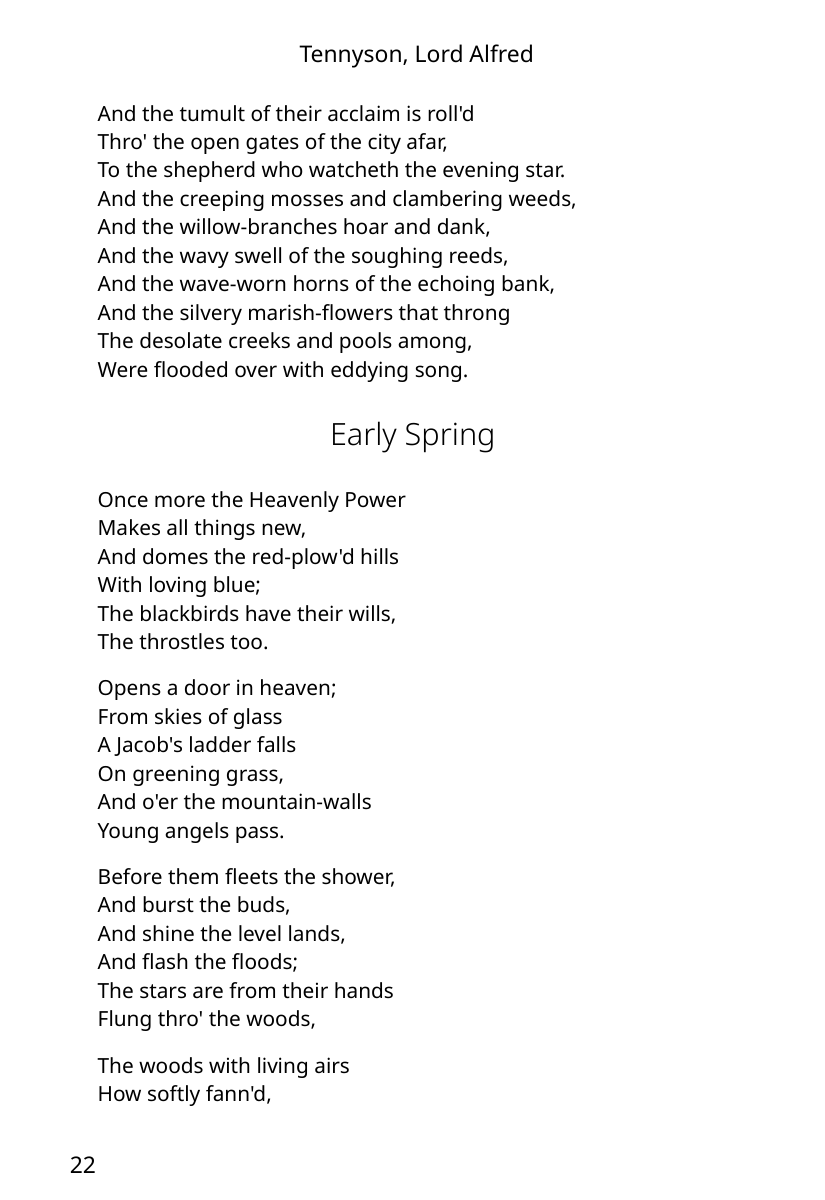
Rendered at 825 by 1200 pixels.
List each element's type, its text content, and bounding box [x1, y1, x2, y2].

text The desolate creeks and pools among, [97, 326, 727, 355]
text To the shepherd who watcheth the evening star. [97, 156, 727, 184]
text And o'er the mountain-walls [97, 787, 727, 816]
text And the silvery marish-flowers that throng [97, 298, 727, 326]
text And the creeping mosses and clambering weeds, [97, 184, 727, 212]
text The stars are from their hands [97, 976, 727, 1004]
text Before them fleets the shower, [97, 862, 727, 891]
text On greening grass, [97, 759, 727, 787]
text The throstles too. [97, 627, 727, 656]
text And flash the floods; [97, 947, 727, 976]
text How softly fann'd, [97, 1079, 727, 1108]
text Once more the Heavenly Power [97, 485, 727, 513]
text Young angels pass. [97, 816, 727, 844]
text Thro' the open gates of the city afar, [97, 127, 727, 156]
text Makes all things new, [97, 513, 727, 542]
text And the wavy swell of the soughing reeds, [97, 241, 727, 269]
text And shine the level lands, [97, 919, 727, 947]
text With loving blue; [97, 570, 727, 599]
text A Jacob's ladder falls [97, 730, 727, 759]
text Were flooded over with eddying song. [97, 355, 727, 383]
subtitle Early Spring [97, 413, 727, 455]
text Flung thro' the woods, [97, 1004, 727, 1033]
text And the wave-worn horns of the echoing bank, [97, 269, 727, 298]
text And the willow-branches hoar and dank, [97, 212, 727, 241]
text The blackbirds have their wills, [97, 599, 727, 627]
text And the tumult of their acclaim is roll'd [97, 99, 727, 127]
text And domes the red-plow'd hills [97, 542, 727, 570]
text From skies of glass [97, 702, 727, 730]
text Opens a door in heaven; [97, 673, 727, 702]
text The woods with living airs [97, 1051, 727, 1079]
text And burst the buds, [97, 891, 727, 919]
